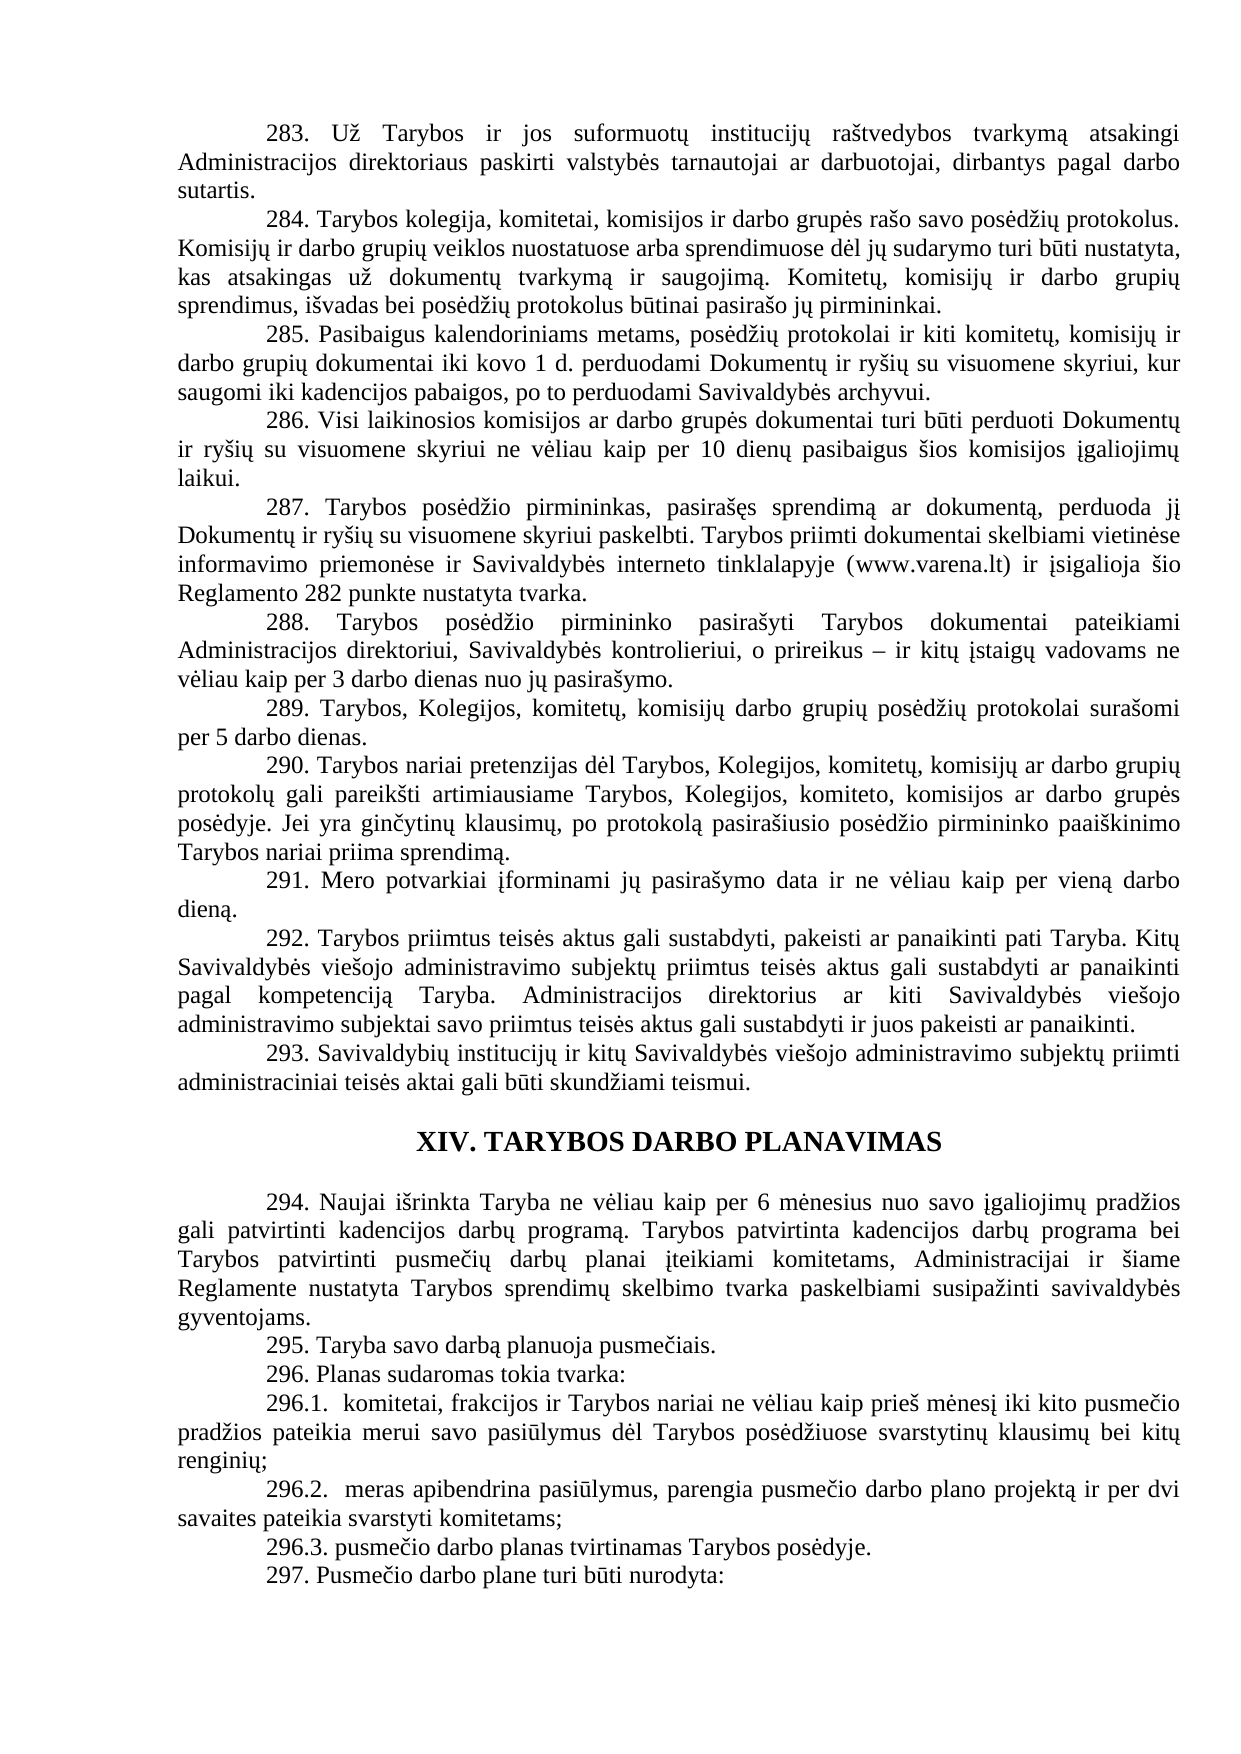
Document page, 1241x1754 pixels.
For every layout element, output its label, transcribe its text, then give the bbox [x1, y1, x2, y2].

text 286. Visi laikinosios komisijos ar darbo grupės dokumentai turi būti perduoti Dokumentų ir ryšių su visuomene skyriui ne vėliau kaip per 10 dienų pasibaigus šios komisijos įgaliojimų laikui. [177, 406, 1181, 492]
text 294. Naujai išrinkta Taryba ne vėliau kaip per 6 mėnesius nuo savo įgaliojimų pradžios gali patvirtinti kadencijos darbų programą. Tarybos patvirtinta kadencijos darbų programa bei Tarybos patvirtinti pusmečių darbų planai įteikiami komitetams, Administracijai ir šiame Reglamente nustatyta Tarybos sprendimų skelbimo tvarka paskelbiami susipažinti savivaldybės gyventojams. [177, 1187, 1181, 1330]
text XIV. TARYBOS DARBO PLANAVIMAS [177, 1124, 1181, 1158]
text 291. Mero potvarkiai įforminami jų pasirašymo data ir ne vėliau kaip per vieną darbo dieną. [177, 866, 1181, 923]
text 296.1. komitetai, frakcijos ir Tarybos nariai ne vėliau kaip prieš mėnesį iki kito pusmečio pradžios pateikia merui savo pasiūlymus dėl Tarybos posėdžiuose svarstytinų klausimų bei kitų renginių; [177, 1388, 1181, 1474]
text 287. Tarybos posėdžio pirmininkas, pasirašęs sprendimą ar dokumentą, perduoda jį Dokumentų ir ryšių su visuomene skyriui paskelbti. Tarybos priimti dokumentai skelbiami vietinėse informavimo priemonėse ir Savivaldybės interneto tinklalapyje (www.varena.lt) ir įsigalioja šio Reglamento 282 punkte nustatyta tvarka. [177, 492, 1181, 607]
text 284. Tarybos kolegija, komitetai, komisijos ir darbo grupės rašo savo posėdžių protokolus. Komisijų ir darbo grupių veiklos nuostatuose arba sprendimuose dėl jų sudarymo turi būti nustatyta, kas atsakingas už dokumentų tvarkymą ir saugojimą. Komitetų, komisijų ir darbo grupių sprendimus, išvadas bei posėdžių protokolus būtinai pasirašo jų pirmininkai. [177, 204, 1181, 319]
text 285. Pasibaigus kalendoriniams metams, posėdžių protokolai ir kiti komitetų, komisijų ir darbo grupių dokumentai iki kovo 1 d. perduodami Dokumentų ir ryšių su visuomene skyriui, kur saugomi iki kadencijos pabaigos, po to perduodami Savivaldybės archyvui. [177, 319, 1181, 406]
text 296. Planas sudaromas tokia tvarka: [177, 1359, 1181, 1388]
text 288. Tarybos posėdžio pirmininko pasirašyti Tarybos dokumentai pateikiami Administracijos direktoriui, Savivaldybės kontrolieriui, o prireikus – ir kitų įstaigų vadovams ne vėliau kaip per 3 darbo dienas nuo jų pasirašymo. [177, 607, 1181, 693]
text 290. Tarybos nariai pretenzijas dėl Tarybos, Kolegijos, komitetų, komisijų ar darbo grupių protokolų gali pareikšti artimiausiame Tarybos, Kolegijos, komiteto, komisijos ar darbo grupės posėdyje. Jei yra ginčytinų klausimų, po protokolą pasirašiusio posėdžio pirmininko paaiškinimo Tarybos nariai priima sprendimą. [177, 751, 1181, 866]
text 295. Taryba savo darbą planuoja pusmečiais. [177, 1330, 1181, 1359]
text 283. Už Tarybos ir jos suformuotų institucijų raštvedybos tvarkymą atsakingi Administracijos direktoriaus paskirti valstybės tarnautojai ar darbuotojai, dirbantys pagal darbo sutartis. [177, 118, 1181, 204]
text 296.3. pusmečio darbo planas tvirtinamas Tarybos posėdyje. [177, 1532, 1181, 1560]
text 292. Tarybos priimtus teisės aktus gali sustabdyti, pakeisti ar panaikinti pati Taryba. Kitų Savivaldybės viešojo administravimo subjektų priimtus teisės aktus gali sustabdyti ar panaikinti pagal kompetenciją Taryba. Administracijos direktorius ar kiti Savivaldybės viešojo administravimo subjektai savo priimtus teisės aktus gali sustabdyti ir juos pakeisti ar panaikinti. [177, 923, 1181, 1038]
text 297. Pusmečio darbo plane turi būti nurodyta: [177, 1560, 1181, 1589]
text 293. Savivaldybių institucijų ir kitų Savivaldybės viešojo administravimo subjektų priimti administraciniai teisės aktai gali būti skundžiami teismui. [177, 1038, 1181, 1096]
text 296.2. meras apibendrina pasiūlymus, parengia pusmečio darbo plano projektą ir per dvi savaites pateikia svarstyti komitetams; [177, 1474, 1181, 1532]
text 289. Tarybos, Kolegijos, komitetų, komisijų darbo grupių posėdžių protokolai surašomi per 5 darbo dienas. [177, 693, 1181, 751]
